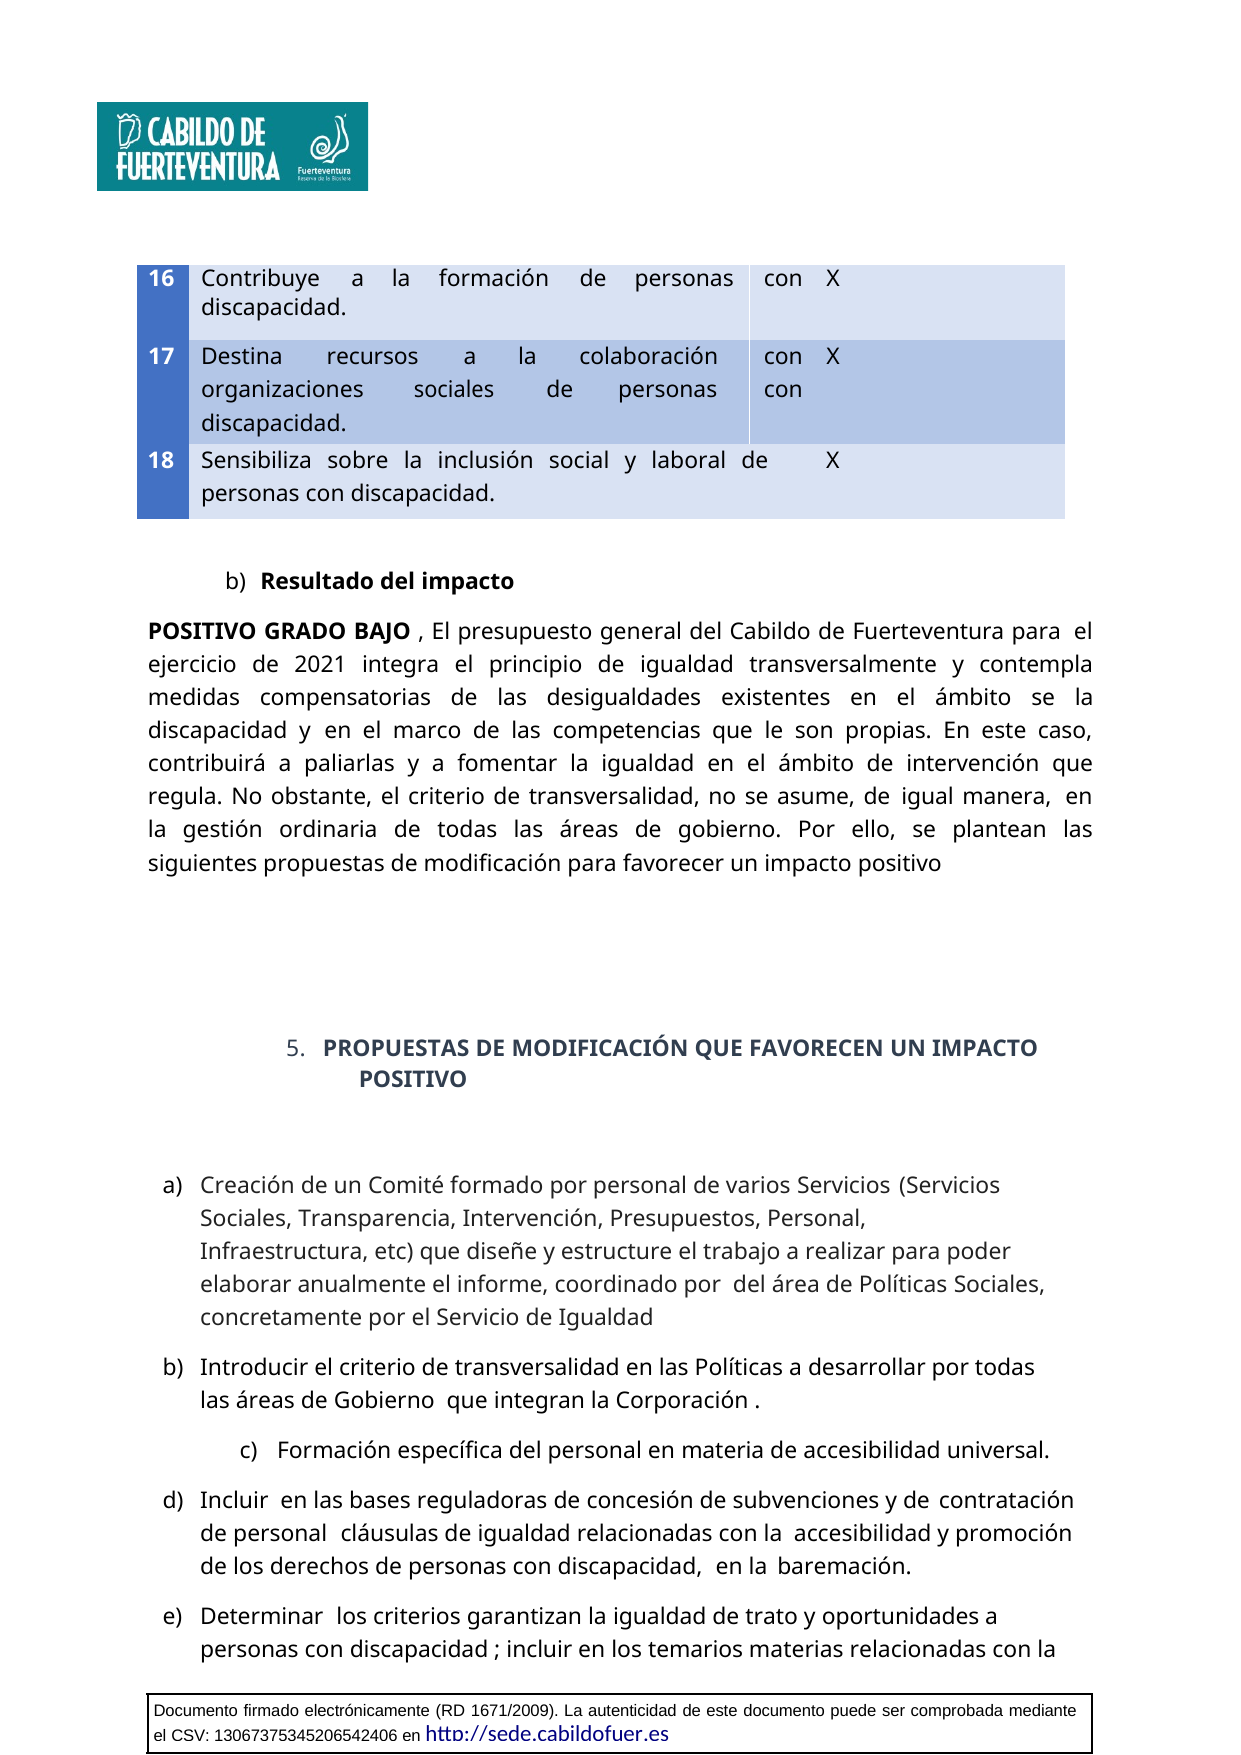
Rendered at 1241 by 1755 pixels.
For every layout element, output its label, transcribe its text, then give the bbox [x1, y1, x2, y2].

list Resultado del impacto [225, 565, 1107, 596]
table_header X [815, 265, 1065, 294]
table_cell con con [750, 340, 815, 444]
table_cell 17 [137, 340, 189, 444]
list Incluir en las bases reguladoras de concesión de subvenciones y de contratación de personal cláusulas de igualdad relacionadas con la accesibilidad y promoción de los derechos de personas con discapacidad, en la baremación. [162, 1484, 1089, 1581]
table_header 16 [137, 265, 189, 294]
table_cell X [815, 340, 1065, 444]
table_cell discapacidad. [189, 294, 378, 340]
list Determinar los criterios garantizan la igualdad de trato y oportunidades a personas con discapacidad ; incluir en los temarios materias relacionadas con la [162, 1600, 1093, 1664]
table_header de [565, 265, 620, 294]
table_cell [815, 294, 1065, 340]
table_cell [565, 294, 620, 340]
list Formación específica del personal en materia de accesibilidad universal. [239, 1434, 1107, 1465]
table_cell la [510, 340, 542, 444]
table_header formación [425, 265, 565, 294]
table_cell [137, 294, 189, 340]
table_cell [425, 294, 565, 340]
list Introducir el criterio de transversalidad en las Políticas a desarrollar por todas las áreas de Gobierno que integran la Corporación . [162, 1351, 1066, 1415]
table_header Contribuye a [189, 265, 378, 294]
text POSITIVO GRADO BAJO , El presupuesto general del Cabildo de Fuerteventura para el ejercicio de 2021 integra el principio de igualdad transversalmente y contempla medidas compensatorias de las desigualdades existentes en el ámbito se la discapacidad y en el marco de las competencias que le son propias. En este caso, contribuirá a paliarlas y a fomentar la igualdad en el ámbito de intervención que regula. No obstante, el criterio de transversalidad, no se asume, de igual manera, en la gestión ordinaria de todas las áreas de gobierno. Por ello, se plantean las siguientes propuestas de modificación para favorecer un impacto positivo [148, 615, 1093, 878]
table_cell [378, 294, 425, 340]
table_cell Sensibiliza sobre la inclusión social y laboral de X personas con discapacidad. [189, 444, 1065, 519]
table_cell [620, 294, 749, 340]
list PROPUESTAS DE MODIFICACIÓN QUE FAVORECEN UN IMPACTO POSITIVO [286, 1032, 1107, 1095]
table_cell [750, 294, 815, 340]
table_header la [378, 265, 425, 294]
text Infraestructura, etc) que diseñe y estructure el trabajo a realizar para poder elaborar anualmente el informe, coordinado por del área de Políticas Sociales, concretamente por el Servicio de Igualdad [200, 1235, 1093, 1332]
table_header personas [620, 265, 749, 294]
list Creación de un Comité formado por personal de varios Servicios (Servicios Sociales, Transparencia, Intervención, Presupuestos, Personal, [162, 1169, 1002, 1233]
table_cell 18 [137, 444, 189, 519]
table_cell colaboración de personas [542, 340, 749, 444]
table_header con [750, 265, 815, 294]
table_cell Destina recursos a organizaciones sociales discapacidad. [189, 340, 510, 444]
